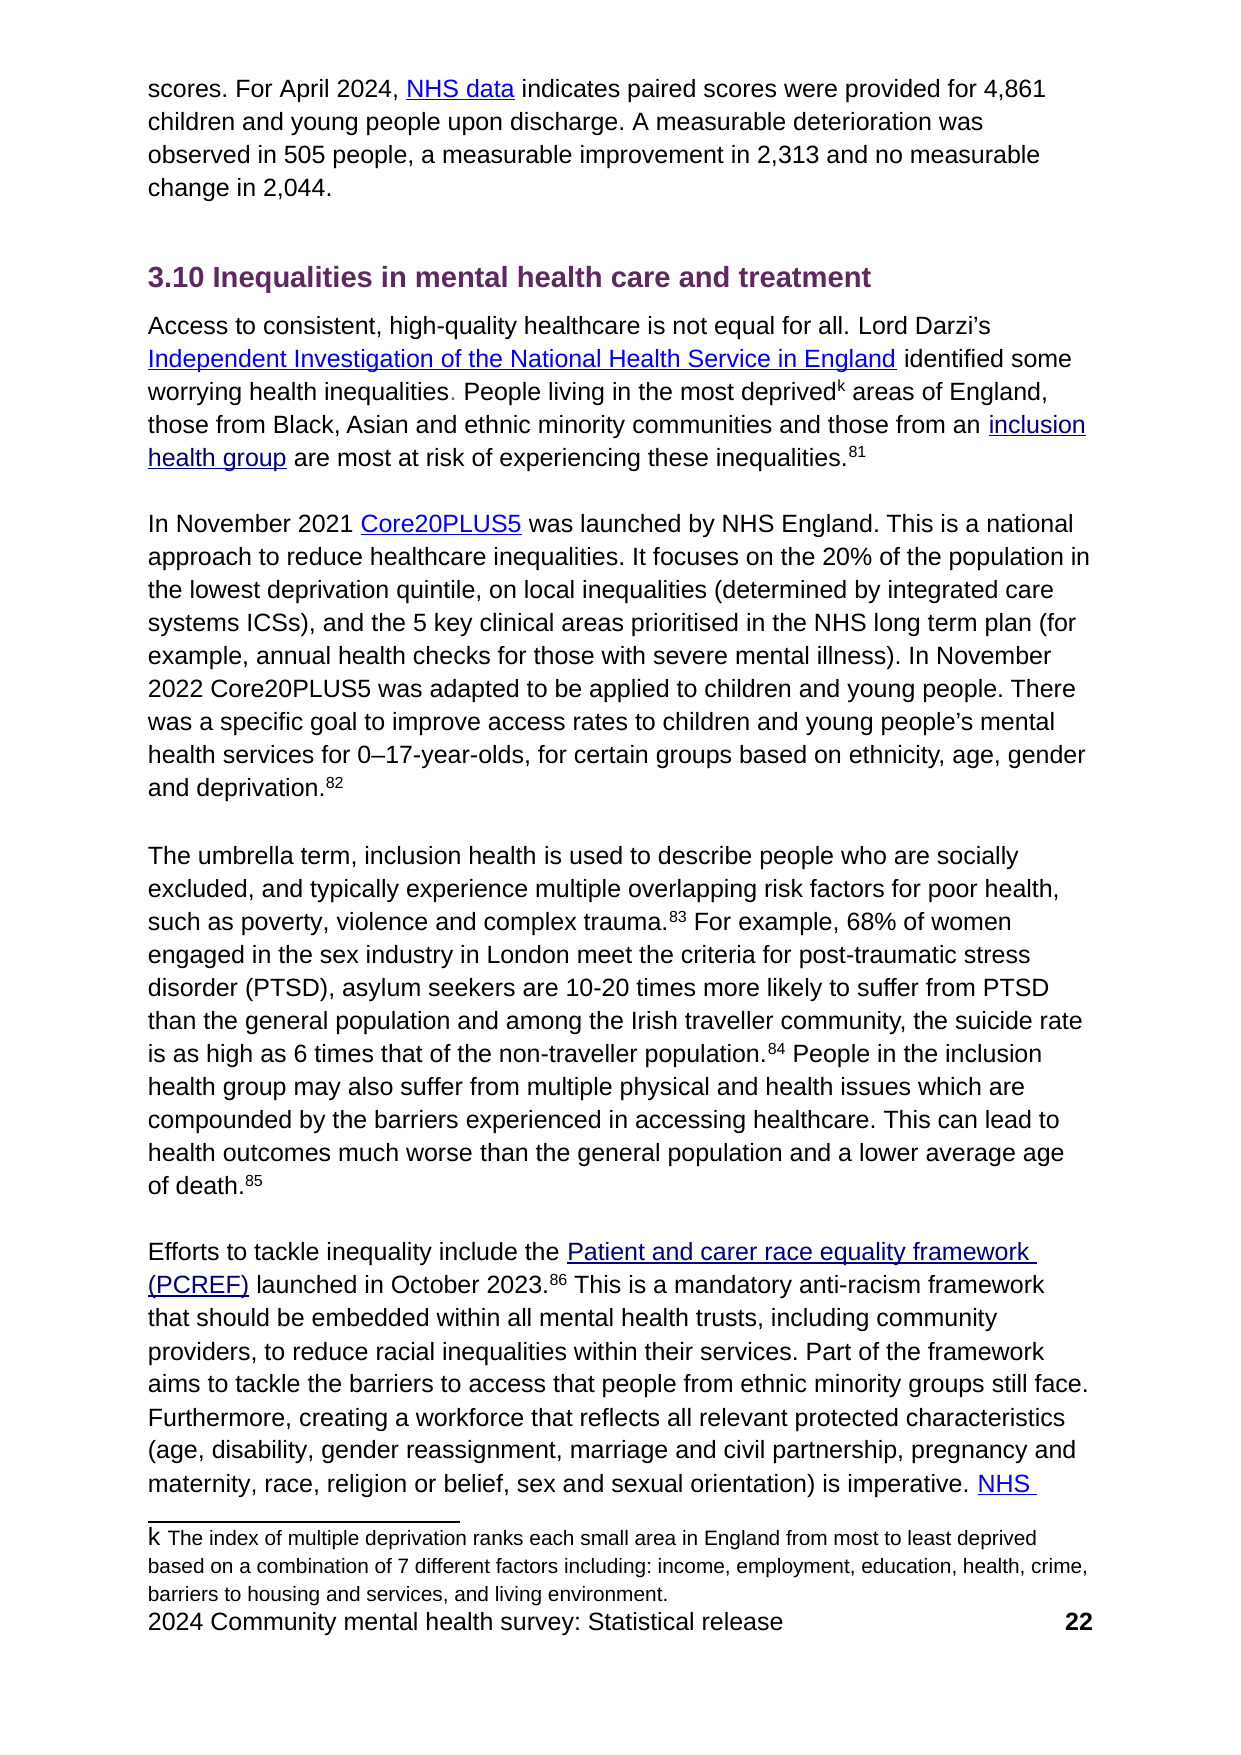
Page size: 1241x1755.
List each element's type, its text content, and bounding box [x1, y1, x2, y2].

text Access to consistent, high-quality healthcare is not equal for all. Lord Darzi’s Independent Investigation of the National Health Service in England identified some worrying health inequalities. People living in the most deprived areas of England, those from Black, Asian and ethnic minority communities and those from an inclusion health group are most at risk of experiencing these inequalities. [148, 311, 1093, 472]
text The umbrella term, inclusion health is used to describe people who are socially excluded, and typically experience multiple overlapping risk factors for poor health, such as poverty, violence and complex trauma. For example, 68% of women engaged in the sex industry in London meet the criteria for post-traumatic stress disorder (PTSD), asylum seekers are 10-20 times more likely to suffer from PTSD than the general population and among the Irish traveller community, the suicide rate is as high as 6 times that of the non-traveller population. People in the inclusion health group may also suffer from multiple physical and health issues which are compounded by the barriers experienced in accessing healthcare. This can lead to health outcomes much worse than the general population and a lower average age of death. [148, 841, 1093, 1200]
subtitle 3.10 Inequalities in mental health care and treatment [148, 260, 1093, 293]
text Efforts to tackle inequality include the Patient and carer race equality framework (PCREF) launched in October 2023. This is a mandatory anti-racism framework that should be embedded within all mental health trusts, including community providers, to reduce racial inequalities within their services. Part of the framework aims to tackle the barriers to access that people from ethnic minority groups still face. Furthermore, creating a workforce that reflects all relevant protected characteristics (age, disability, gender reassignment, marriage and civil partnership, pregnancy and maternity, race, religion or belief, sex and sexual orientation) is imperative. NHS [148, 1237, 1093, 1497]
text scores. For April 2024, NHS data indicates paired scores were provided for 4,861 children and young people upon discharge. A measurable deterioration was observed in 505 people, a measurable improvement in 2,313 and no measurable change in 2,044. [148, 74, 1093, 202]
text In November 2021 Core20PLUS5 was launched by NHS England. This is a national approach to reduce healthcare inequalities. It focuses on the 20% of the population in the lowest deprivation quintile, on local inequalities (determined by integrated care systems ICSs), and the 5 key clinical areas prioritised in the NHS long term plan (for example, annual health checks for those with severe mental illness). In November 2022 Core20PLUS5 was adapted to be applied to children and young people. There was a specific goal to improve access rates to children and young people’s mental health services for 0–17-year-olds, for certain groups based on ethnicity, age, gender and deprivation. [148, 509, 1093, 802]
text The index of multiple deprivation ranks each small area in England from most to least deprived based on a combination of 7 different factors including: income, employment, education, health, crime, barriers to housing and services, and living environment. [148, 1522, 1093, 1606]
